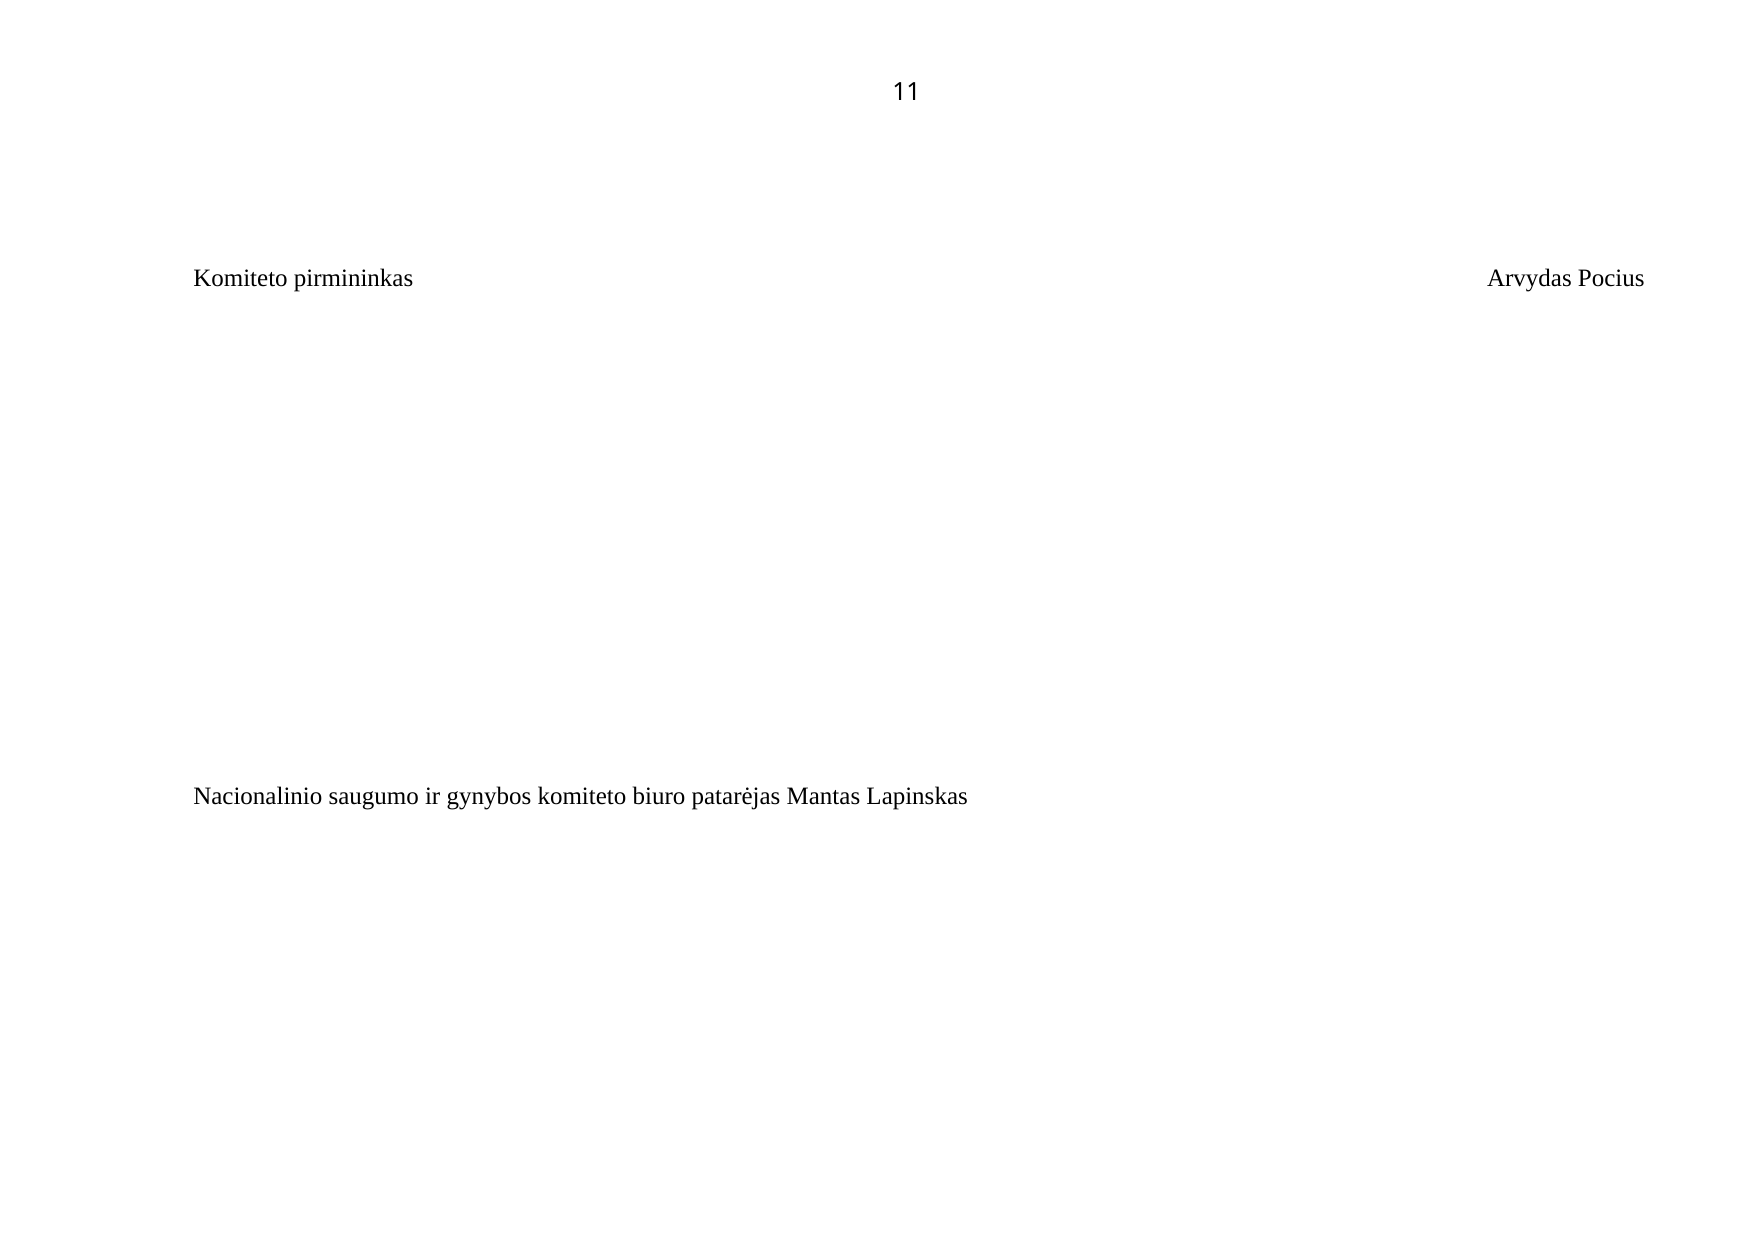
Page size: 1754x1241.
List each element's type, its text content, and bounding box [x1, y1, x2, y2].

text Nacionalinio saugumo ir gynybos komiteto biuro patarėjas Mantas Lapinskas [118, 781, 1695, 810]
text Komiteto pirmininkas Arvydas Pocius [118, 263, 1695, 321]
